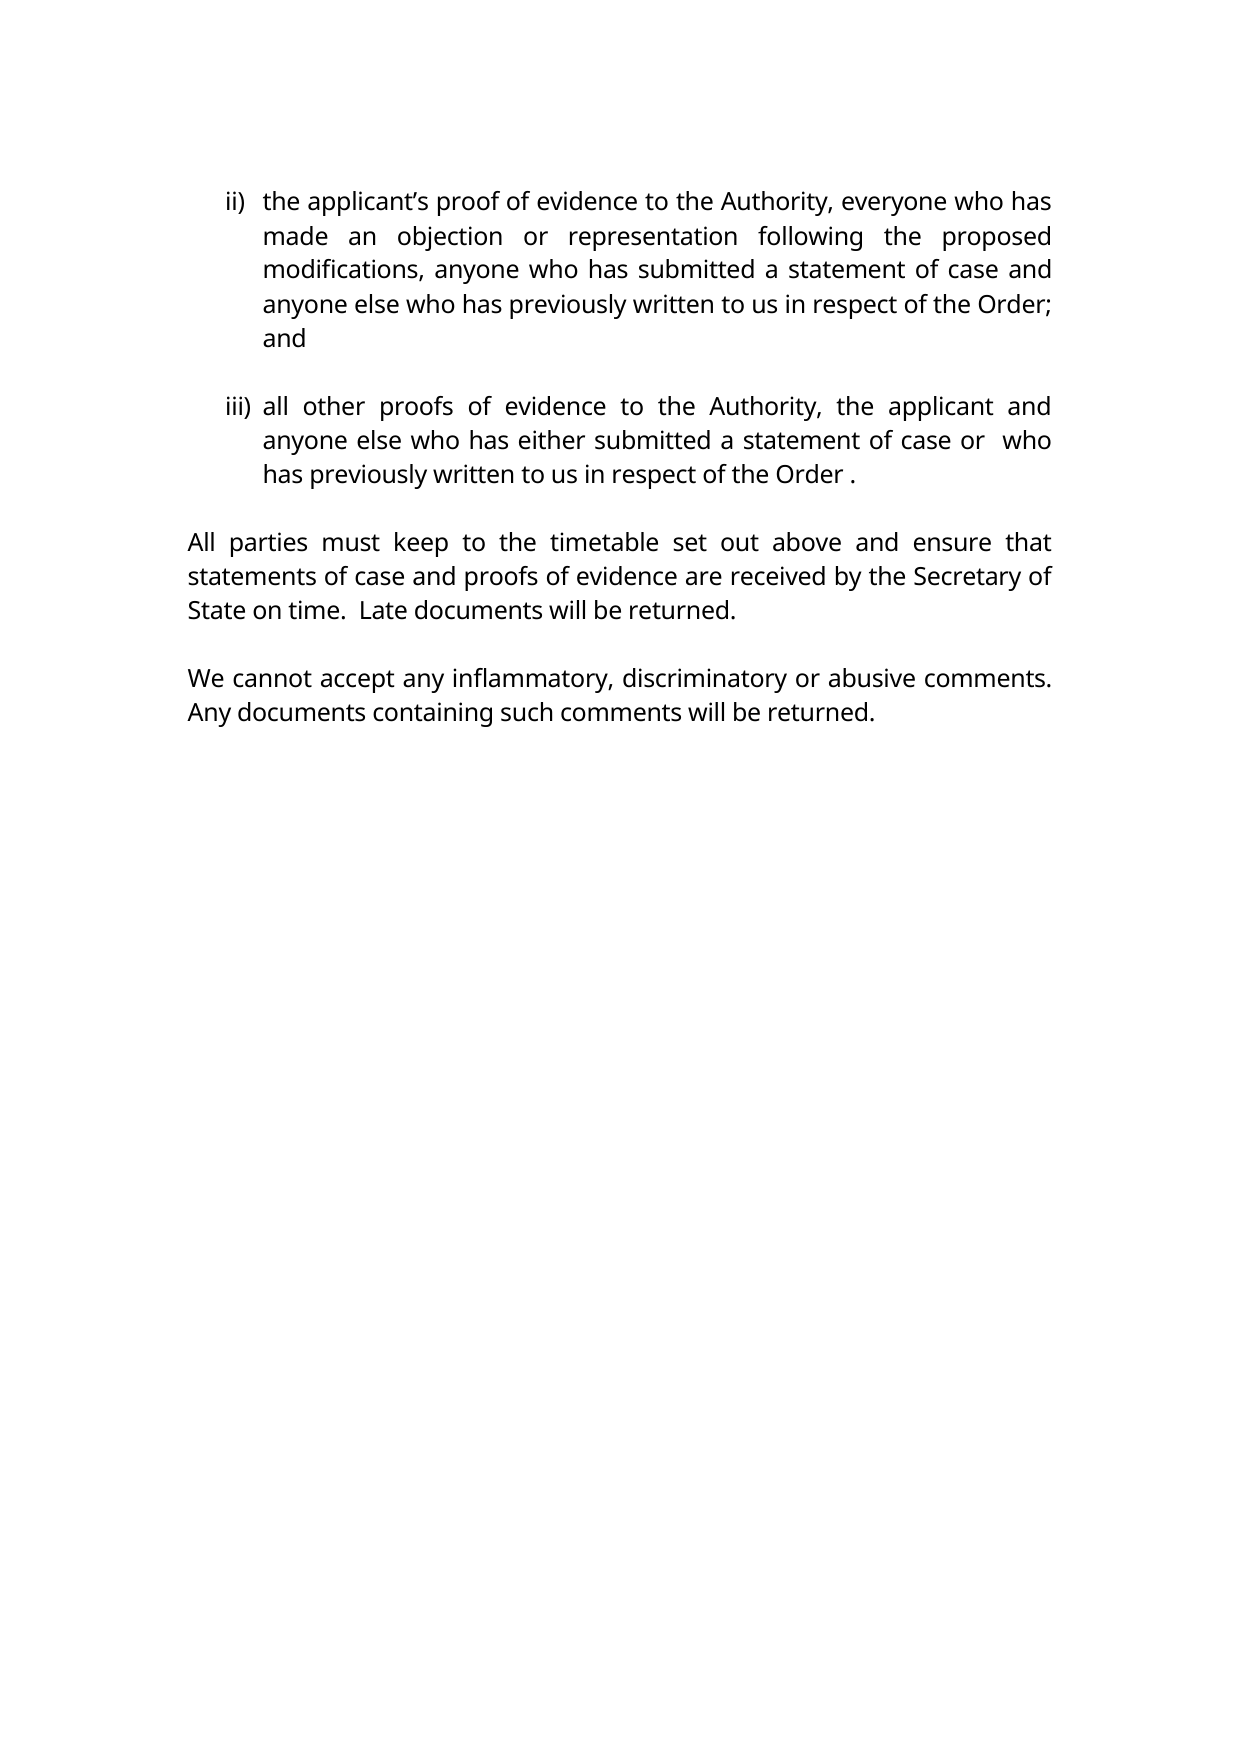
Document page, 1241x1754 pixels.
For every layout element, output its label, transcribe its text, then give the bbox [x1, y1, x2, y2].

list all other proofs of evidence to the Authority, the applicant and anyone else who has either submitted a statement of case or who has previously written to us in respect of the Order . [225, 388, 1053, 491]
list the applicant’s proof of evidence to the Authority, everyone who has made an objection or representation following the proposed modifications, anyone who has submitted a statement of case and anyone else who has previously written to us in respect of the Order; and [225, 184, 1053, 354]
text We cannot accept any inflammatory, discriminatory or abusive comments. Any documents containing such comments will be returned. [187, 661, 1053, 729]
text All parties must keep to the timetable set out above and ensure that statements of case and proofs of evidence are received by the Secretary of State on time. Late documents will be returned. [187, 525, 1053, 627]
